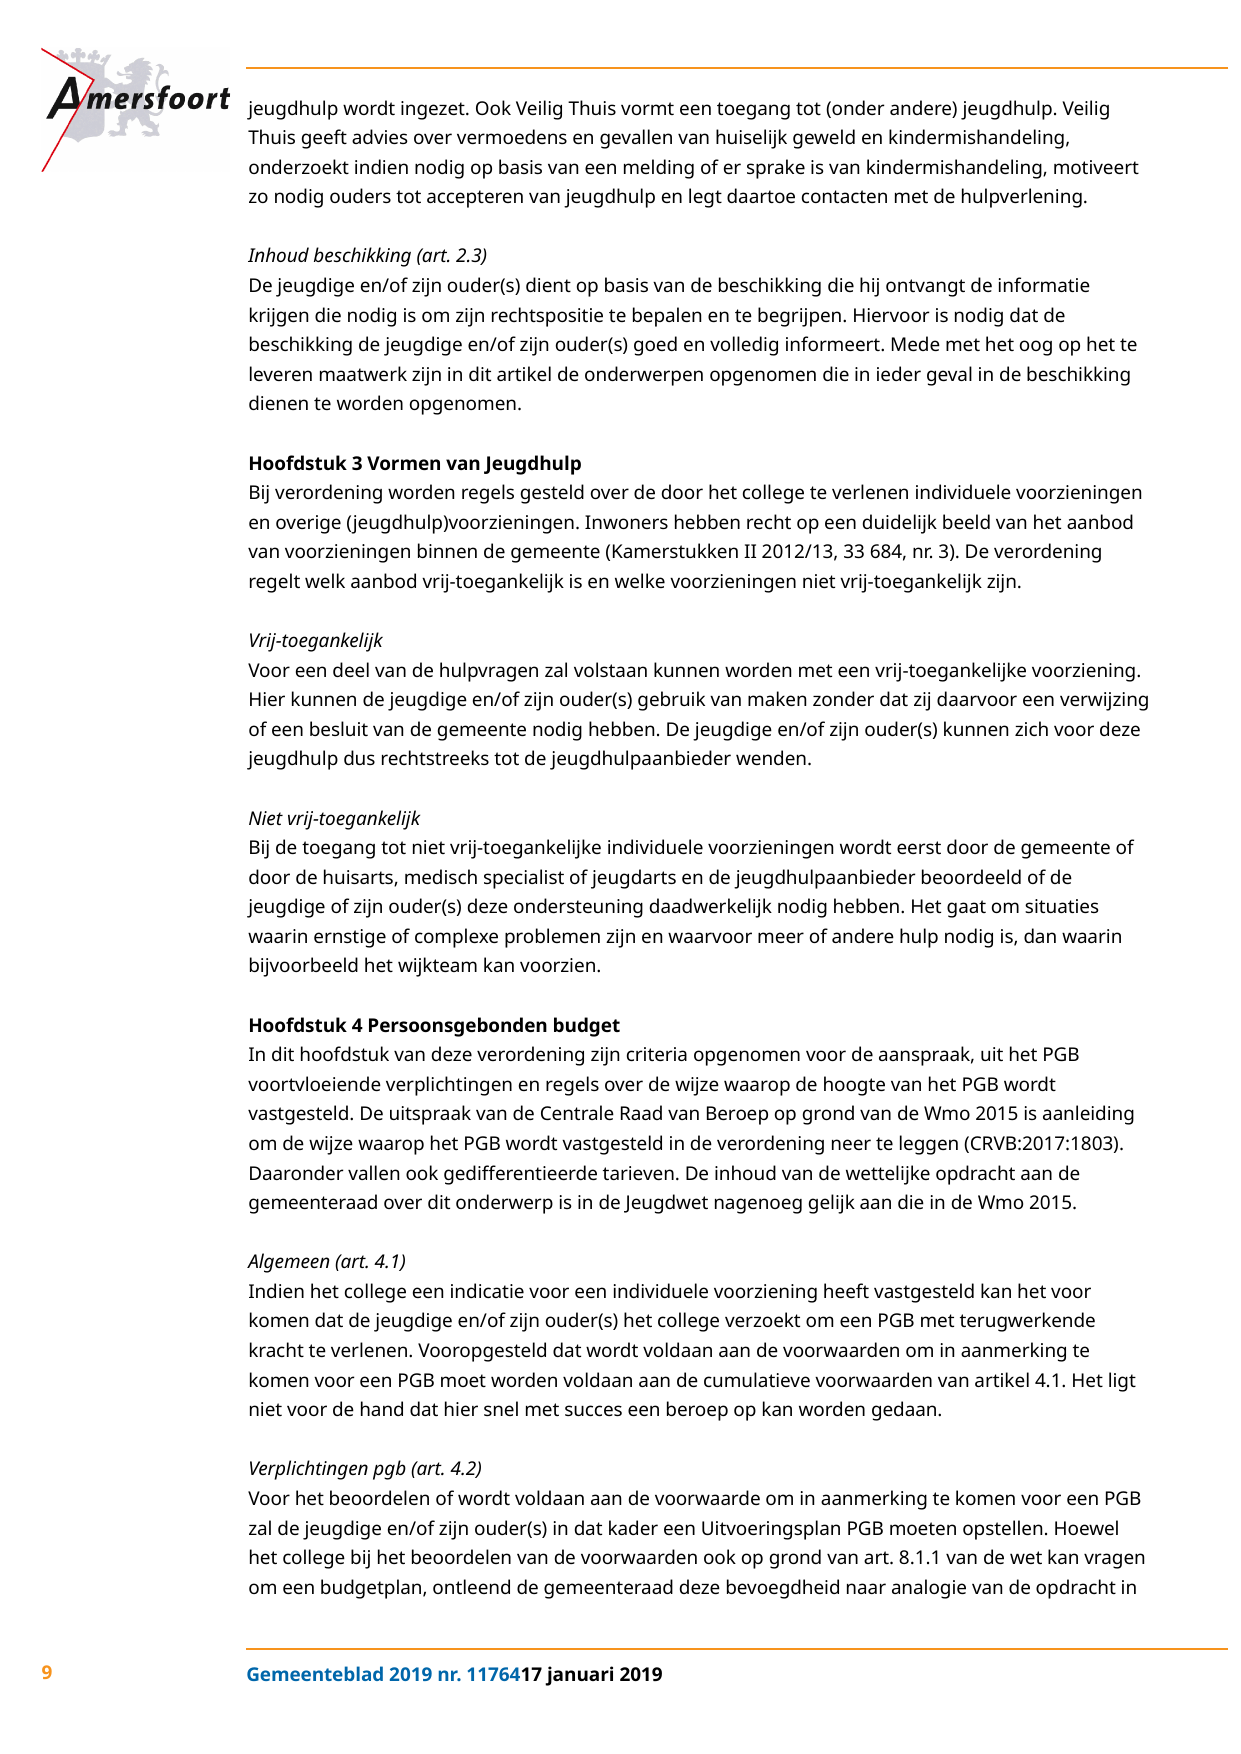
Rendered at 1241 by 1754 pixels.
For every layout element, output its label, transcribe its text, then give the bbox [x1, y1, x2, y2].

text Vrij-toegankelijk [248, 627, 1152, 653]
text De jeugdige en/of zijn ouder(s) dient op basis van de beschikking die hij ontvangt de informatie krijgen die nodig is om zijn rechtspositie te bepalen en te begrijpen. Hiervoor is nodig dat de beschikking de jeugdige en/of zijn ouder(s) goed en volledig informeert. Mede met het oog op het te leveren maatwerk zijn in dit artikel de onderwerpen opgenomen die in ieder geval in de beschikking dienen te worden opgenomen. [248, 272, 1152, 416]
text Inhoud beschikking (art. 2.3) [248, 243, 1152, 268]
picture [41, 47, 231, 172]
text Niet vrij-toegankelijk [248, 805, 1152, 831]
text Voor het beoordelen of wordt voldaan aan de voorwaarde om in aanmerking te komen voor een PGB zal de jeugdige en/of zijn ouder(s) in dat kader een Uitvoeringsplan PGB moeten opstellen. Hoewel het college bij het beoordelen van de voorwaarden ook op grond van art. 8.1.1 van de wet kan vragen om een budgetplan, ontleend de gemeenteraad deze bevoegdheid naar analogie van de opdracht in [248, 1485, 1152, 1600]
text Voor een deel van de hulpvragen zal volstaan kunnen worden met een vrij-toegankelijke voorziening. Hier kunnen de jeugdige en/of zijn ouder(s) gebruik van maken zonder dat zij daarvoor een verwijzing of een besluit van de gemeente nodig hebben. De jeugdige en/of zijn ouder(s) kunnen zich voor deze jeugdhulp dus rechtstreeks tot de jeugdhulpaanbieder wenden. [248, 657, 1152, 771]
text Hoofdstuk 4 Persoonsgebonden budget [248, 1012, 1152, 1038]
text Bij verordening worden regels gesteld over de door het college te verlenen individuele voorzieningen en overige (jeugdhulp)voorzieningen. Inwoners hebben recht op een duidelijk beeld van het aanbod van voorzieningen binnen de gemeente (Kamerstukken II 2012/13, 33 684, nr. 3). De verordening regelt welk aanbod vrij-toegankelijk is en welke voorzieningen niet vrij-toegankelijk zijn. [248, 479, 1152, 594]
text In dit hoofdstuk van deze verordening zijn criteria opgenomen voor de aanspraak, uit het PGB voortvloeiende verplichtingen en regels over de wijze waarop de hoogte van het PGB wordt vastgesteld. De uitspraak van de Centrale Raad van Beroep op grond van de Wmo 2015 is aanleiding om de wijze waarop het PGB wordt vastgesteld in de verordening neer te leggen (CRVB:2017:1803). Daaronder vallen ook gedifferentieerde tarieven. De inhoud van de wettelijke opdracht aan de gemeenteraad over dit onderwerp is in de Jeugdwet nagenoeg gelijk aan die in de Wmo 2015. [248, 1041, 1152, 1215]
text Verplichtingen pgb (art. 4.2) [248, 1456, 1152, 1481]
text Hoofdstuk 3 Vormen van Jeugdhulp [248, 450, 1152, 476]
text jeugdhulp wordt ingezet. Ook Veilig Thuis vormt een toegang tot (onder andere) jeugdhulp. Veilig Thuis geeft advies over vermoedens en gevallen van huiselijk geweld en kindermishandeling, onderzoekt indien nodig op basis van een melding of er sprake is van kindermishandeling, motiveert zo nodig ouders tot accepteren van jeugdhulp en legt daartoe contacten met de hulpverlening. [248, 95, 1152, 209]
text Algemeen (art. 4.1) [248, 1248, 1152, 1274]
text Indien het college een indicatie voor een individuele voorziening heeft vastgesteld kan het voor komen dat de jeugdige en/of zijn ouder(s) het college verzoekt om een PGB met terugwerkende kracht te verlenen. Vooropgesteld dat wordt voldaan aan de voorwaarden om in aanmerking te komen voor een PGB moet worden voldaan aan de cumulatieve voorwaarden van artikel 4.1. Het ligt niet voor de hand dat hier snel met succes een beroep op kan worden gedaan. [248, 1278, 1152, 1422]
text Bij de toegang tot niet vrij-toegankelijke individuele voorzieningen wordt eerst door de gemeente of door de huisarts, medisch specialist of jeugdarts en de jeugdhulpaanbieder beoordeeld of de jeugdige of zijn ouder(s) deze ondersteuning daadwerkelijk nodig hebben. Het gaat om situaties waarin ernstige of complexe problemen zijn en waarvoor meer of andere hulp nodig is, dan waarin bijvoorbeeld het wijkteam kan voorzien. [248, 834, 1152, 978]
